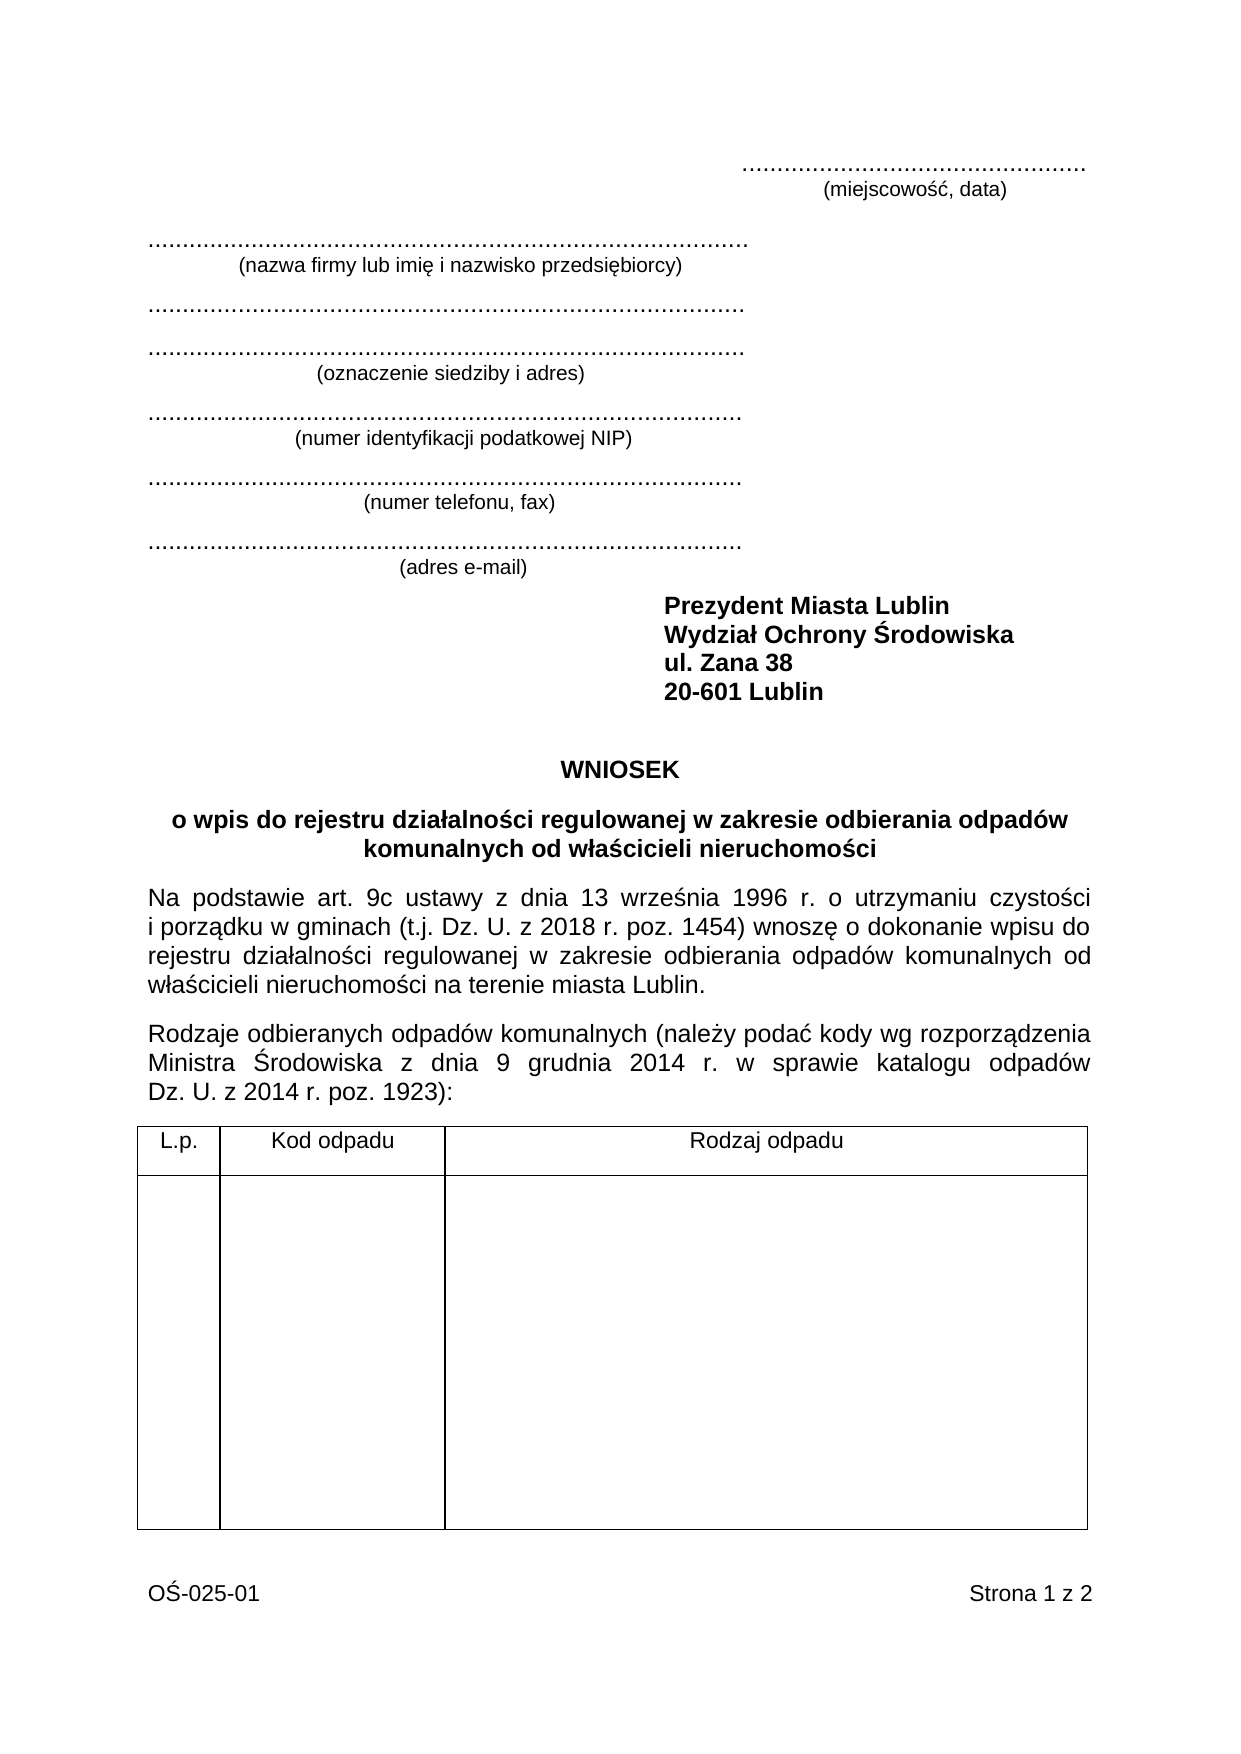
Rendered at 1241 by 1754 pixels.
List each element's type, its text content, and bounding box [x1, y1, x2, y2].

table_header L.p. [138, 1127, 219, 1174]
text Prezydent Miasta Lublin [664, 591, 1093, 619]
text Na podstawie art. 9c ustawy z dnia 13 września 1996 r. o utrzymaniu czystości i porządku w gminach (t.j. Dz. U. z 2018 r. poz. 1454) wnoszę o dokonanie wpisu do rejestru działalności regulowanej w zakresie odbierania odpadów komunalnych od właścicieli nieruchomości na terenie miasta Lublin. [148, 883, 1093, 998]
text Rodzaje odbieranych odpadów komunalnych (należy podać kody wg rozporządzenia Ministra Środowiska z dnia 9 grudnia 2014 r. w sprawie katalogu odpadów Dz. U. z 2014 r. poz. 1923): [148, 1019, 1093, 1105]
text (numer telefonu, fax) [363, 490, 1093, 514]
text (miejscowość, data) [664, 176, 1093, 200]
table_header Rodzaj odpadu [446, 1127, 1087, 1174]
text Wydział Ochrony Środowiska [664, 619, 1093, 648]
subtitle WNIOSEK [148, 755, 1093, 784]
table_cell [446, 1176, 1087, 1529]
text (oznaczenie siedziby i adres) [316, 361, 1093, 385]
text (adres e-mail) [399, 555, 1093, 579]
text (nazwa firmy lub imię i nazwisko przedsiębiorcy) [238, 253, 1093, 277]
text ul. Zana 38 [664, 648, 1093, 677]
text (numer identyfikacji podatkowej NIP) [294, 426, 1093, 449]
table_cell [138, 1176, 219, 1529]
table_header Kod odpadu [221, 1127, 444, 1174]
text 20-601 Lublin [664, 677, 1093, 706]
text o wpis do rejestru działalności regulowanej w zakresie odbierania odpadów komunalnych od właścicieli nieruchomości [148, 805, 1093, 862]
table_cell [221, 1176, 444, 1529]
